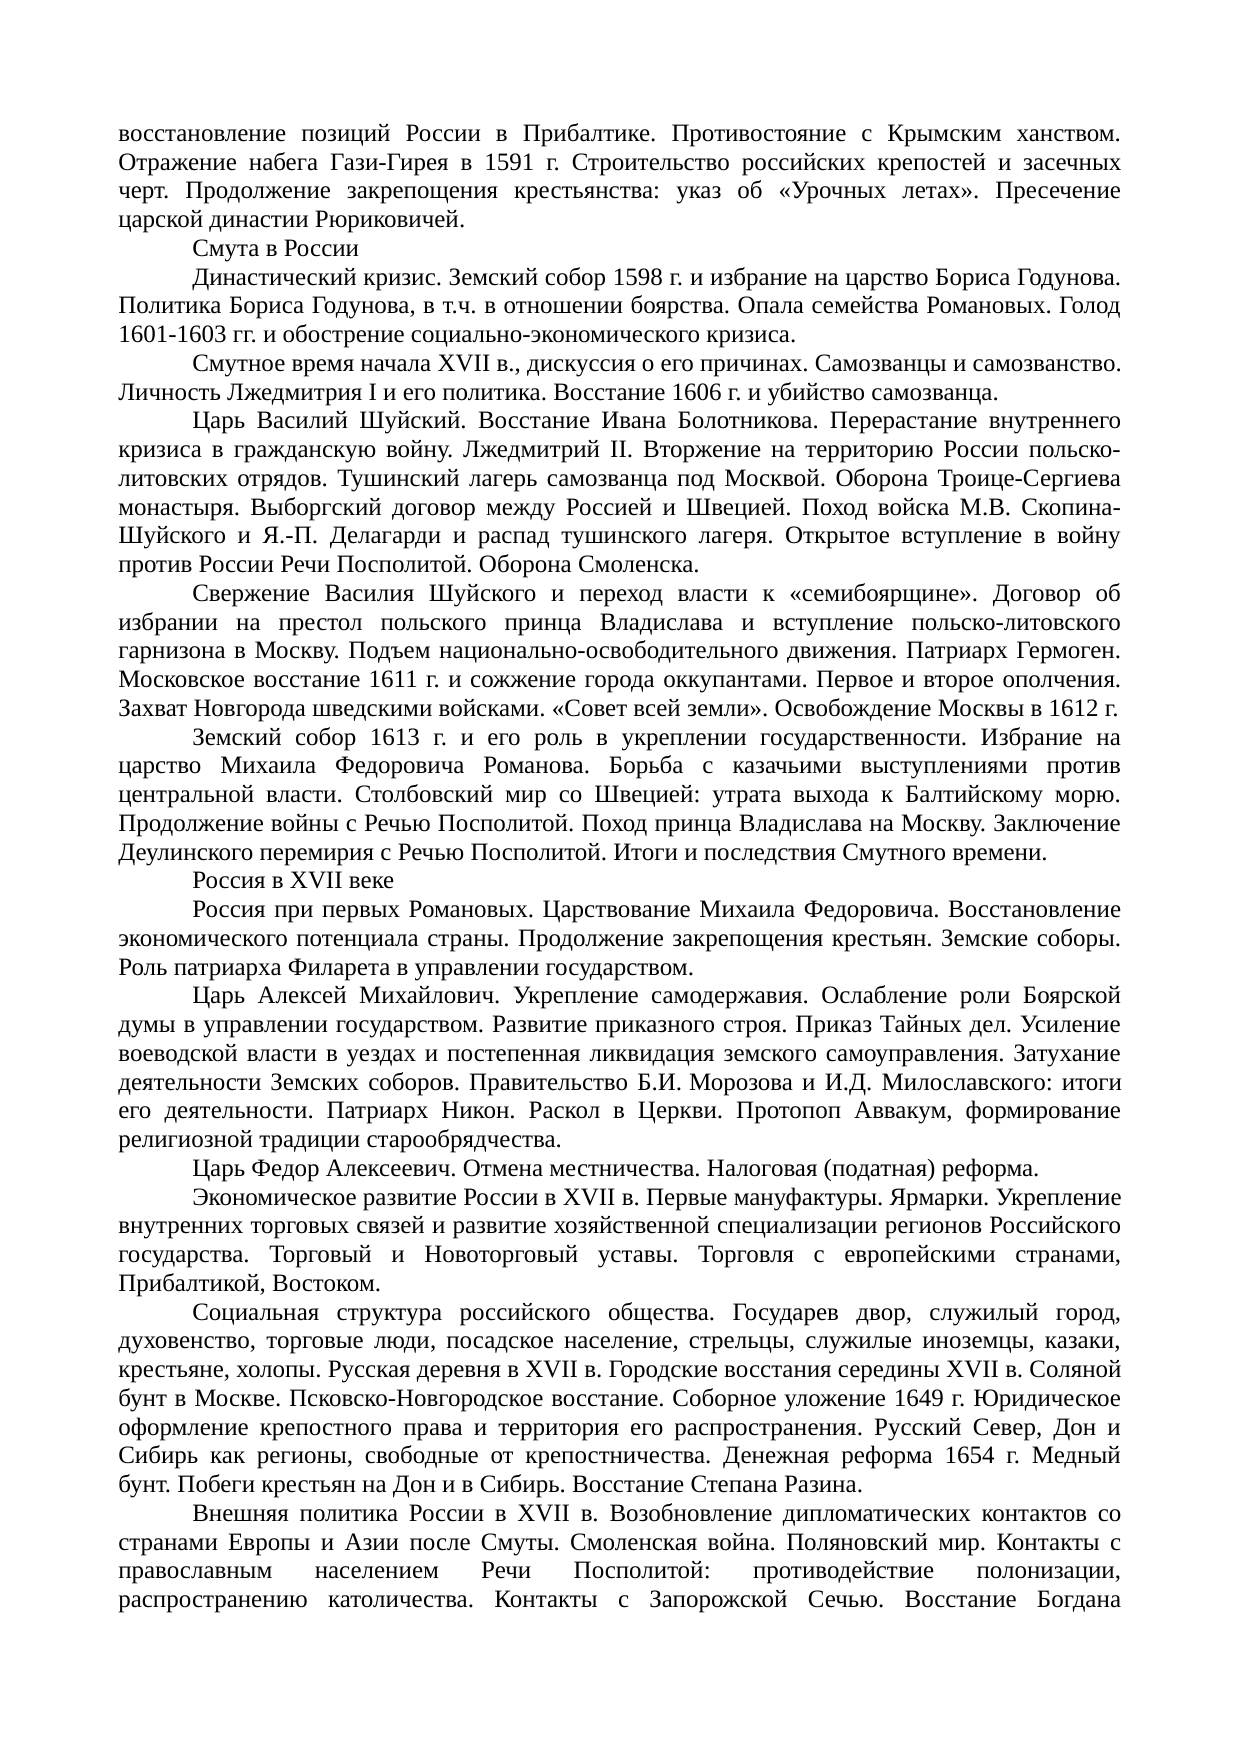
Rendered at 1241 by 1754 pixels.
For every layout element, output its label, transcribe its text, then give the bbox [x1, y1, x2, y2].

text восстановление позиций России в Прибалтике. Противостояние с Крымским ханством. Отражение набега Гази-Гирея в 1591 г. Строительство российских крепостей и засечных черт. Продолжение закрепощения крестьянства: указ об «Урочных летах». Пресечение царской династии Рюриковичей. [118, 118, 1122, 233]
text Царь Федор Алексеевич. Отмена местничества. Налоговая (податная) реформа. [118, 1153, 1122, 1182]
text Свержение Василия Шуйского и переход власти к «семибоярщине». Договор об избрании на престол польского принца Владислава и вступление польско-литовского гарнизона в Москву. Подъем национально-освободительного движения. Патриарх Гермоген. Московское восстание 1611 г. и сожжение города оккупантами. Первое и второе ополчения. Захват Новгорода шведскими войсками. «Совет всей земли». Освобождение Москвы в 1612 г. [118, 578, 1122, 722]
text Династический кризис. Земский собор 1598 г. и избрание на царство Бориса Годунова. Политика Бориса Годунова, в т.ч. в отношении боярства. Опала семейства Романовых. Голод 1601-1603 гг. и обострение социально-экономического кризиса. [118, 262, 1122, 348]
text Земский собор 1613 г. и его роль в укреплении государственности. Избрание на царство Михаила Федоровича Романова. Борьба с казачьими выступлениями против центральной власти. Столбовский мир со Швецией: утрата выхода к Балтийскому морю. Продолжение войны с Речью Посполитой. Поход принца Владислава на Москву. Заключение Деулинского перемирия с Речью Посполитой. Итоги и последствия Смутного времени. [118, 722, 1122, 866]
text Россия в XVII веке [118, 866, 1122, 894]
text Россия при первых Романовых. Царствование Михаила Федоровича. Восстановление экономического потенциала страны. Продолжение закрепощения крестьян. Земские соборы. Роль патриарха Филарета в управлении государством. [118, 894, 1122, 981]
text Смута в России [118, 233, 1122, 262]
text Экономическое развитие России в XVII в. Первые мануфактуры. Ярмарки. Укрепление внутренних торговых связей и развитие хозяйственной специализации регионов Российского государства. Торговый и Новоторговый уставы. Торговля с европейскими странами, Прибалтикой, Востоком. [118, 1182, 1122, 1297]
text Внешняя политика России в XVII в. Возобновление дипломатических контактов со странами Европы и Азии после Смуты. Смоленская война. Поляновский мир. Контакты с православным населением Речи Посполитой: противодействие полонизации, распространению католичества. Контакты с Запорожской Сечью. Восстание Богдана [118, 1498, 1122, 1613]
text Социальная структура российского общества. Государев двор, служилый город, духовенство, торговые люди, посадское население, стрельцы, служилые иноземцы, казаки, крестьяне, холопы. Русская деревня в XVII в. Городские восстания середины XVII в. Соляной бунт в Москве. Псковско-Новгородское восстание. Соборное уложение 1649 г. Юридическое оформление крепостного права и территория его распространения. Русский Север, Дон и Сибирь как регионы, свободные от крепостничества. Денежная реформа 1654 г. Медный бунт. Побеги крестьян на Дон и в Сибирь. Восстание Степана Разина. [118, 1297, 1122, 1498]
text Царь Алексей Михайлович. Укрепление самодержавия. Ослабление роли Боярской думы в управлении государством. Развитие приказного строя. Приказ Тайных дел. Усиление воеводской власти в уездах и постепенная ликвидация земского самоуправления. Затухание деятельности Земских соборов. Правительство Б.И. Морозова и И.Д. Милославского: итоги его деятельности. Патриарх Никон. Раскол в Церкви. Протопоп Аввакум, формирование религиозной традиции старообрядчества. [118, 981, 1122, 1153]
text Царь Василий Шуйский. Восстание Ивана Болотникова. Перерастание внутреннего кризиса в гражданскую войну. Лжедмитрий II. Вторжение на территорию России польско-литовских отрядов. Тушинский лагерь самозванца под Москвой. Оборона Троице-Сергиева монастыря. Выборгский договор между Россией и Швецией. Поход войска М.В. Скопина-Шуйского и Я.-П. Делагарди и распад тушинского лагеря. Открытое вступление в войну против России Речи Посполитой. Оборона Смоленска. [118, 406, 1122, 578]
text Смутное время начала XVII в., дискуссия о его причинах. Самозванцы и самозванство. Личность Лжедмитрия I и его политика. Восстание 1606 г. и убийство самозванца. [118, 348, 1122, 406]
